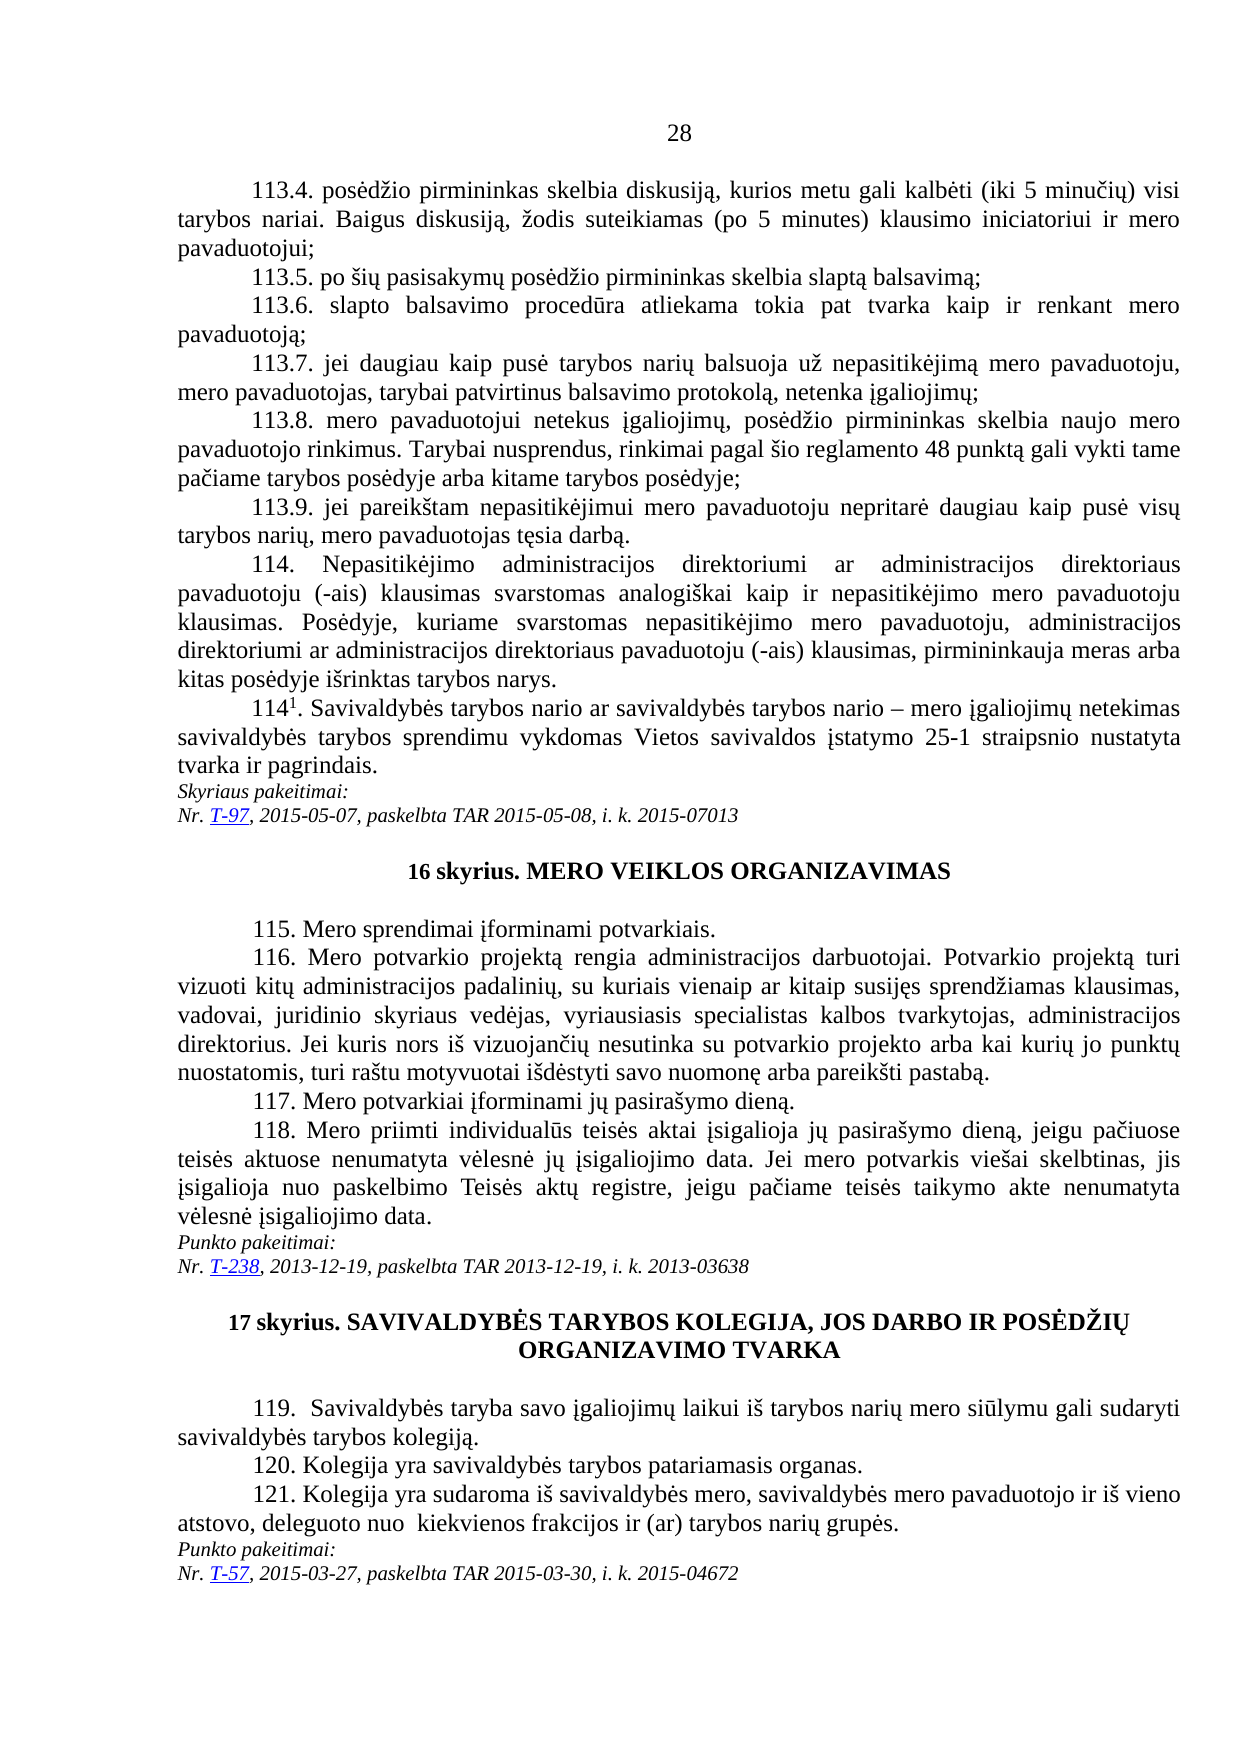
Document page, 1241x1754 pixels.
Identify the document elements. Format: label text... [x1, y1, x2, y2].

text 117. Mero potvarkiai įforminami jų pasirašymo dieną. [177, 1086, 1181, 1115]
text 113.4. posėdžio pirmininkas skelbia diskusiją, kurios metu gali kalbėti (iki 5 minučių) visi tarybos nariai. Baigus diskusiją, žodis suteikiamas (po 5 minutes) klausimo iniciatoriui ir mero pavaduotojui; [177, 176, 1181, 262]
text 113.9. jei pareikštam nepasitikėjimui mero pavaduotoju nepritarė daugiau kaip pusė visų tarybos narių, mero pavaduotojas tęsia darbą. [177, 492, 1181, 549]
text 16 skyrius. MERO VEIKLOS ORGANIZAVIMAS [177, 856, 1181, 885]
text 120. Kolegija yra savivaldybės tarybos patariamasis organas. [177, 1451, 1181, 1479]
text 115. Mero sprendimai įforminami potvarkiais. [177, 914, 1181, 942]
text Nr. T-238, 2013-12-19, paskelbta TAR 2013-12-19, i. k. 2013-03638 [177, 1254, 1181, 1278]
text 17 skyrius. SAVIVALDYBĖS TARYBOS KOLEGIJA, JOS DARBO IR POSĖDŽIŲ ORGANIZAVIMO TVARKA [177, 1307, 1181, 1364]
text 119. Savivaldybės taryba savo įgaliojimų laikui iš tarybos narių mero siūlymu gali sudaryti savivaldybės tarybos kolegiją. [177, 1393, 1181, 1451]
text 113.8. mero pavaduotojui netekus įgaliojimų, posėdžio pirmininkas skelbia naujo mero pavaduotojo rinkimus. Tarybai nusprendus, rinkimai pagal šio reglamento 48 punktą gali vykti tame pačiame tarybos posėdyje arba kitame tarybos posėdyje; [177, 406, 1181, 492]
text Nr. T-57, 2015-03-27, paskelbta TAR 2015-03-30, i. k. 2015-04672 [177, 1561, 1181, 1585]
text Skyriaus pakeitimai: [177, 779, 1181, 803]
text 121. Kolegija yra sudaroma iš savivaldybės mero, savivaldybės mero pavaduotojo ir iš vieno atstovo, deleguoto nuo kiekvienos frakcijos ir (ar) tarybos narių grupės. [177, 1479, 1181, 1537]
text 113.6. slapto balsavimo procedūra atliekama tokia pat tvarka kaip ir renkant mero pavaduotoją; [177, 291, 1181, 348]
text 116. Mero potvarkio projektą rengia administracijos darbuotojai. Potvarkio projektą turi vizuoti kitų administracijos padalinių, su kuriais vienaip ar kitaip susijęs sprendžiamas klausimas, vadovai, juridinio skyriaus vedėjas, vyriausiasis specialistas kalbos tvarkytojas, administracijos direktorius. Jei kuris nors iš vizuojančių nesutinka su potvarkio projekto arba kai kurių jo punktų nuostatomis, turi raštu motyvuotai išdėstyti savo nuomonę arba pareikšti pastabą. [177, 942, 1181, 1086]
text Punkto pakeitimai: [177, 1537, 1181, 1561]
text 118. Mero priimti individualūs teisės aktai įsigalioja jų pasirašymo dieną, jeigu pačiuose teisės aktuose nenumatyta vėlesnė jų įsigaliojimo data. Jei mero potvarkis viešai skelbtinas, jis įsigalioja nuo paskelbimo Teisės aktų registre, jeigu pačiame teisės taikymo akte nenumatyta vėlesnė įsigaliojimo data. [177, 1115, 1181, 1230]
text 113.5. po šių pasisakymų posėdžio pirmininkas skelbia slaptą balsavimą; [177, 262, 1181, 291]
text Nr. T-97, 2015-05-07, paskelbta TAR 2015-05-08, i. k. 2015-07013 [177, 803, 1181, 827]
text 114. Nepasitikėjimo administracijos direktoriumi ar administracijos direktoriaus pavaduotoju (-ais) klausimas svarstomas analogiškai kaip ir nepasitikėjimo mero pavaduotoju klausimas. Posėdyje, kuriame svarstomas nepasitikėjimo mero pavaduotoju, administracijos direktoriumi ar administracijos direktoriaus pavaduotoju (-ais) klausimas, pirmininkauja meras arba kitas posėdyje išrinktas tarybos narys. [177, 549, 1181, 693]
text 1141. Savivaldybės tarybos nario ar savivaldybės tarybos nario – mero įgaliojimų netekimas savivaldybės tarybos sprendimu vykdomas Vietos savivaldos įstatymo 25-1 straipsnio nustatyta tvarka ir pagrindais. [177, 693, 1181, 779]
text Punkto pakeitimai: [177, 1230, 1181, 1254]
text 113.7. jei daugiau kaip pusė tarybos narių balsuoja už nepasitikėjimą mero pavaduotoju, mero pavaduotojas, tarybai patvirtinus balsavimo protokolą, netenka įgaliojimų; [177, 348, 1181, 406]
